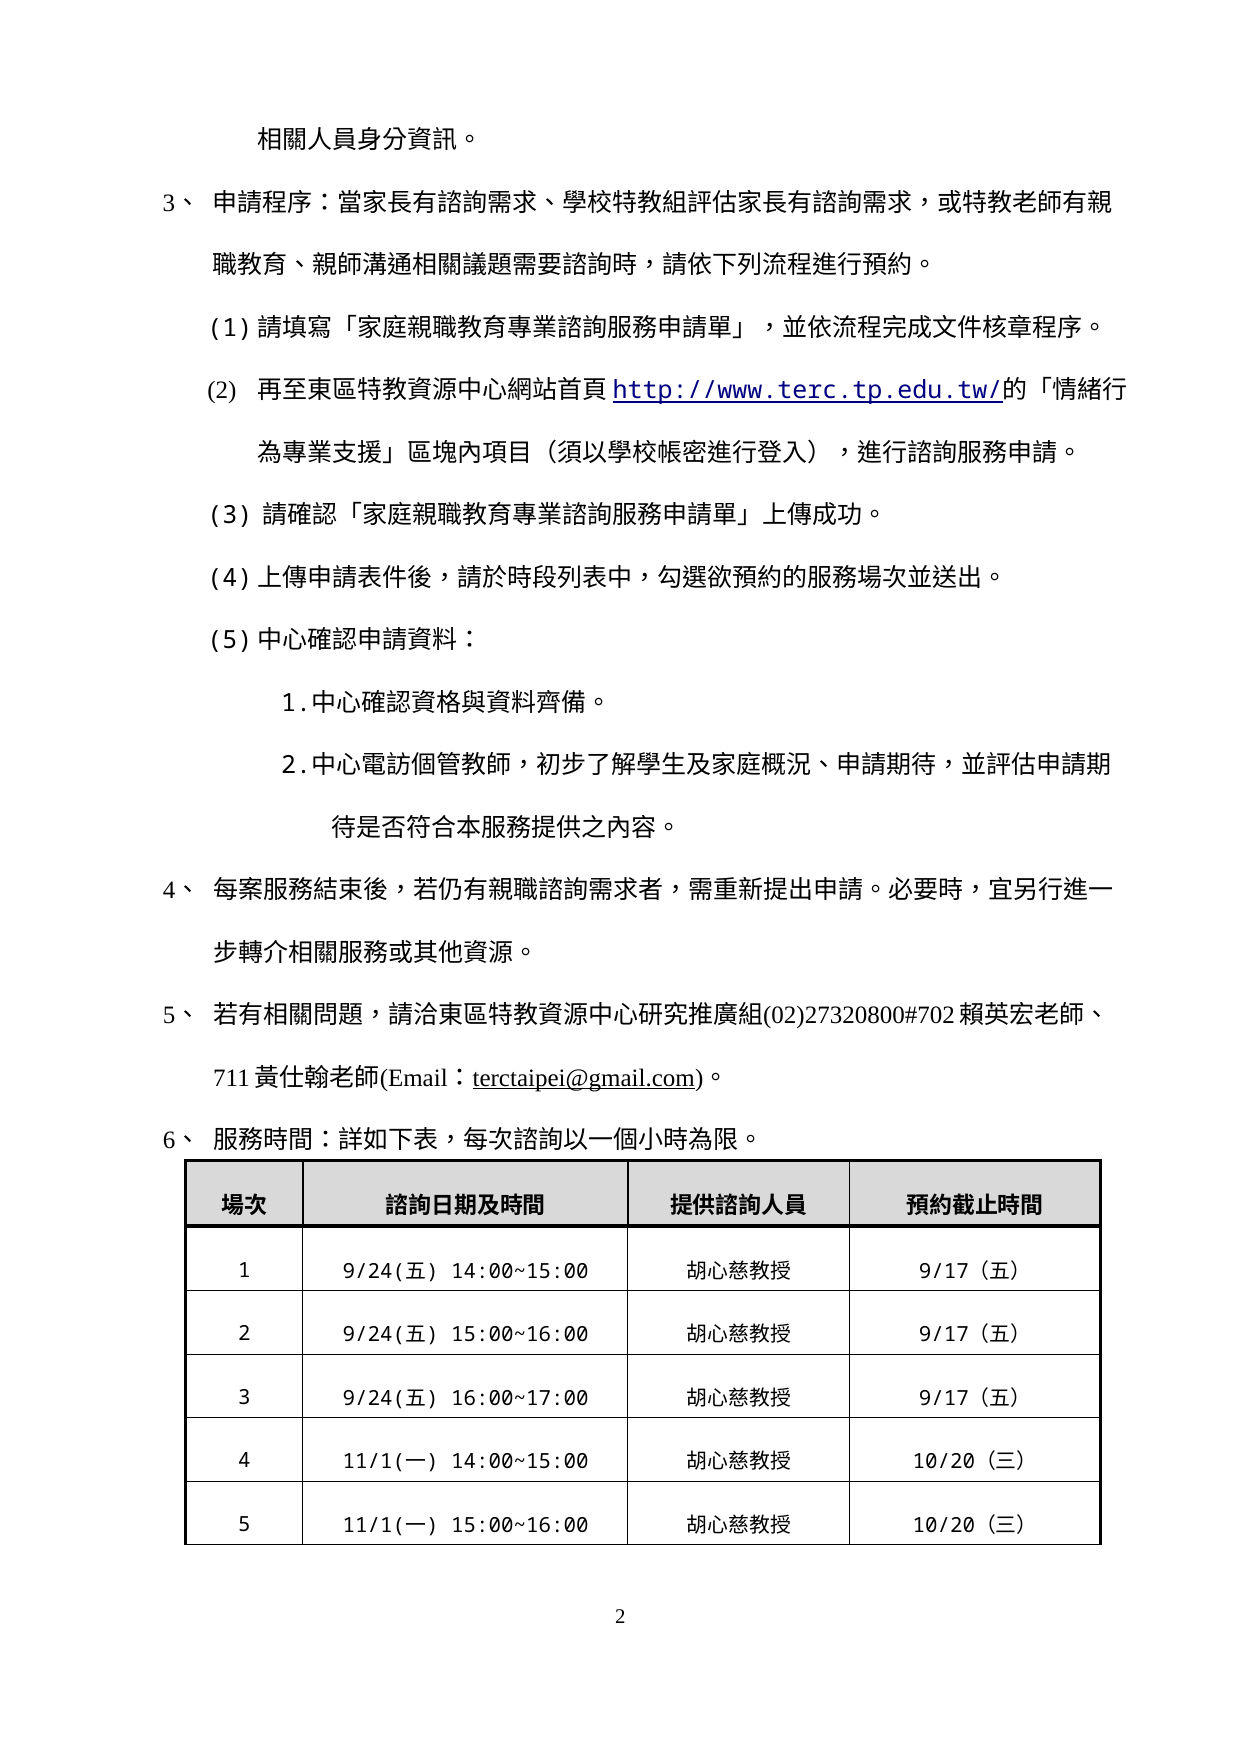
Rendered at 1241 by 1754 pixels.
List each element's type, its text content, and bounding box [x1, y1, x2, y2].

text 2.中心電訪個管教師，初步了解學生及家庭概況、申請期待，並評估申請期待是否符合本服務提供之內容。 [281, 721, 1128, 846]
table_cell 9/24(五) 14:00~15:00 [303, 1228, 627, 1290]
list 請確認「家庭親職教育專業諮詢服務申請單」上傳成功。 [207, 471, 1128, 534]
table_header 提供諮詢人員 [629, 1162, 849, 1224]
table_cell 10/20（三） [850, 1418, 1099, 1481]
text 1.中心確認資格與資料齊備。 [281, 659, 1128, 721]
table_cell 2 [187, 1291, 302, 1353]
table_cell 9/24(五) 15:00~16:00 [303, 1291, 627, 1353]
table_cell 9/17（五） [850, 1228, 1099, 1290]
table_header 預約截止時間 [850, 1162, 1099, 1224]
list 再至東區特教資源中心網站首頁http://www.terc.tp.edu.tw/的「情緒行為專業支援」區塊內項目（須以學校帳密進行登入），進行諮詢服務申請。 [207, 346, 1128, 471]
table_cell 胡心慈教授 [628, 1291, 849, 1353]
table_cell 胡心慈教授 [628, 1228, 849, 1290]
table_cell 11/1(一) 15:00~16:00 [303, 1482, 627, 1544]
table_cell 9/17（五） [850, 1355, 1099, 1417]
table_cell 胡心慈教授 [628, 1418, 849, 1481]
list 上傳申請表件後，請於時段列表中，勾選欲預約的服務場次並送出。 [207, 534, 1128, 596]
table_cell 4 [187, 1418, 302, 1481]
list 相關人員身分資訊。 [207, 96, 1128, 159]
table_cell 胡心慈教授 [628, 1355, 849, 1417]
list 若有相關問題，請洽東區特教資源中心研究推廣組(02)27320800#702賴英宏老師、711黃仕翰老師(Email：terctaipei@gmail.com)。 [163, 971, 1128, 1096]
list 請填寫「家庭親職教育專業諮詢服務申請單」，並依流程完成文件核章程序。 [207, 284, 1128, 346]
list 服務時間：詳如下表，每次諮詢以一個小時為限。 [163, 1096, 1128, 1159]
table_header 諮詢日期及時間 [304, 1162, 627, 1224]
table_cell 9/17（五） [850, 1291, 1099, 1353]
table_cell 1 [187, 1228, 302, 1290]
table_header 場次 [187, 1162, 302, 1224]
table_cell 胡心慈教授 [628, 1482, 849, 1544]
table_cell 11/1(一) 14:00~15:00 [303, 1418, 627, 1481]
table_cell 10/20（三） [850, 1482, 1099, 1544]
list 每案服務結束後，若仍有親職諮詢需求者，需重新提出申請。必要時，宜另行進一步轉介相關服務或其他資源。 [163, 846, 1128, 971]
list 中心確認申請資料： [207, 596, 1128, 659]
table_cell 3 [187, 1355, 302, 1417]
list 申請程序：當家長有諮詢需求、學校特教組評估家長有諮詢需求，或特教老師有親職教育、親師溝通相關議題需要諮詢時，請依下列流程進行預約。 [162, 159, 1128, 284]
table_cell 5 [187, 1482, 302, 1544]
table_cell 9/24(五) 16:00~17:00 [303, 1355, 627, 1417]
